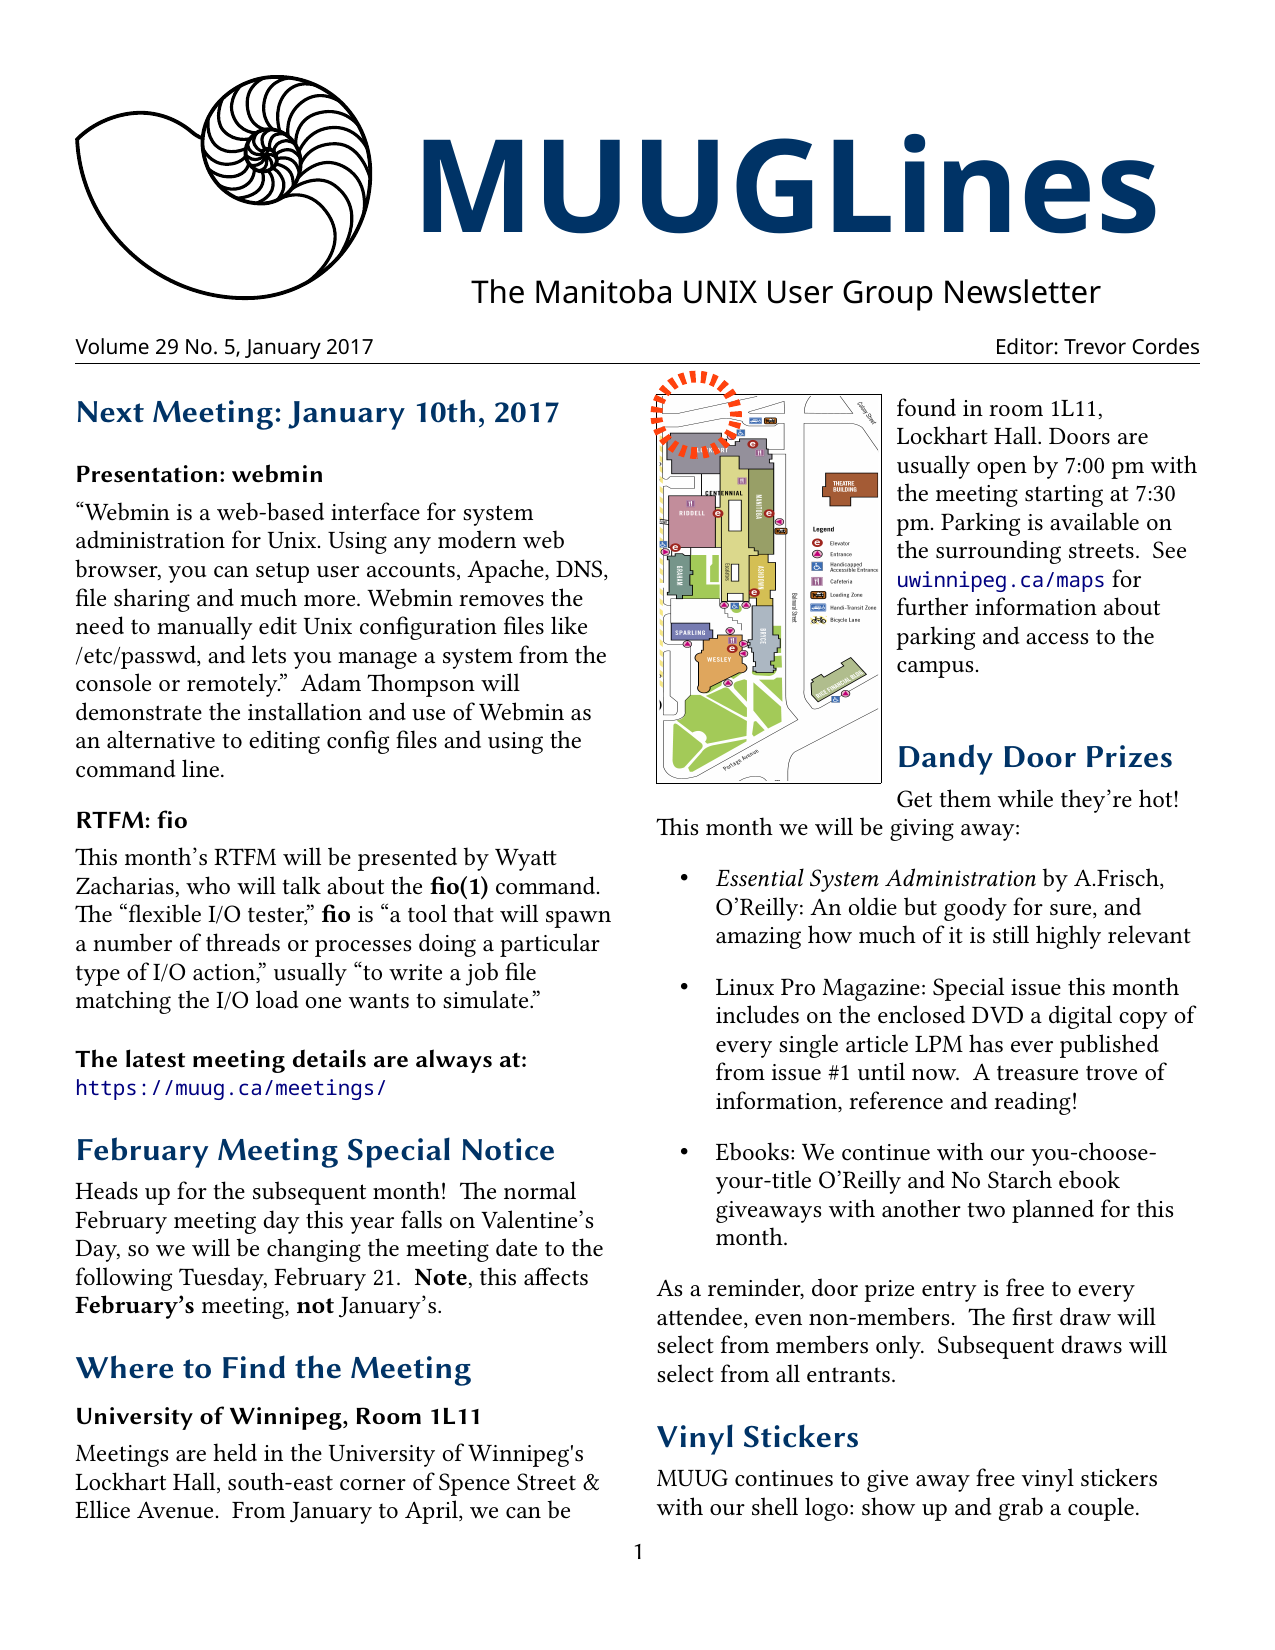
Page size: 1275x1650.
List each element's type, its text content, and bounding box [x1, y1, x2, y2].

subtitle Dandy Door Prizes [882, 739, 1200, 776]
subtitle February Meeting Special Notice [75, 1132, 619, 1168]
text MUUGLines [330, 94, 1200, 270]
text [299, 165, 362, 233]
text [280, 94, 312, 131]
text [301, 130, 367, 163]
subtitle Next Meeting: January 10th, 2017 [75, 393, 619, 430]
text [234, 94, 257, 131]
subtitle https://muug.ca/meetings/ [75, 1073, 619, 1102]
text found in room 1L11, Lockhart Hall. Doors are usually open by 7:00 pm with the meeting starting at 7:30 pm. Parking is available on the surrounding streets. See uwinnipeg.ca/maps for further information about parking and access to the campus. [882, 393, 1200, 679]
subtitle The latest meeting details are always at: [75, 1044, 619, 1073]
subtitle Vinyl Stickers [656, 1418, 1200, 1455]
text [75, 150, 147, 270]
list Linux Pro Magazine: Special issue this month includes on the enclosed DVD a digital copy of every single article LPM has ever published from issue #1 until now. A treasure trove of information, reference and reading! [680, 972, 1200, 1115]
text [303, 146, 368, 193]
text Heads up for the subsequent month! The normal February meeting day this year falls on Valentine’s Day, so we will be changing the meeting date to the following Tuesday, February 21. Note, this affects February’s meeting, not January’s. [75, 1177, 619, 1320]
text Volume 29 No. 5, January 2017 Editor: Trevor Cordes [75, 332, 1200, 363]
text As a reminder, door prize entry is free to every attendee, even non-members. The first draw will select from members only. Subsequent draws will select from all entrants. [656, 1274, 1200, 1388]
text [292, 182, 350, 264]
text Get them while they’re hot! This month we will be giving away: [656, 785, 1200, 842]
subtitle Presentation: webmin [75, 460, 619, 489]
text “Webmin is a web-based interface for system administration for Unix. Using any modern web browser, you can setup user accounts, Apache, DNS, file sharing and much more. Webmin removes the need to manually edit Unix configuration files like /etc/passwd, and lets you manage a system from the console or remotely.” Adam Thompson will demonstrate the installation and use of Webmin as an alternative to editing config files and using the command line. [75, 498, 619, 783]
list Ebooks: We continue with our you-choose-your-title O’Reilly and No Starch ebook giveaways with another two planned for this month. [680, 1138, 1200, 1252]
text This month’s RTFM will be presented by Wyatt Zacharias, who will talk about the fio(1) command. The “flexible I/O tester,” fio is “a tool that will spawn a number of threads or processes doing a particular type of I/O action,” usually “to write a job file matching the I/O load one wants to simulate.” [75, 843, 619, 1014]
subtitle University of Winnipeg, Room 1L11 [75, 1402, 619, 1431]
subtitle RTFM: fio [75, 806, 619, 834]
text [266, 94, 282, 128]
list Essential System Administration by A.Frisch, O’Reilly: An oldie but goody for sure, and amazing how much of it is still highly relevant [680, 864, 1200, 950]
text The Manitoba UNIX User Group Newsletter [75, 270, 1200, 313]
subtitle Where to Find the Meeting [75, 1350, 619, 1387]
text [221, 94, 250, 137]
text [75, 94, 223, 137]
text Meetings are held in the University of Winnipeg's Lockhart Hall, south-east corner of Spence Street & Ellice Avenue. From January to April, we can be [75, 1439, 619, 1525]
picture [659, 396, 879, 781]
text [290, 98, 348, 138]
text [249, 94, 267, 127]
text MUUG continues to give away free vinyl stickers with our shell logo: show up and grab a couple. [656, 1464, 1200, 1521]
text [298, 114, 360, 146]
text [80, 115, 333, 270]
text [210, 109, 246, 150]
